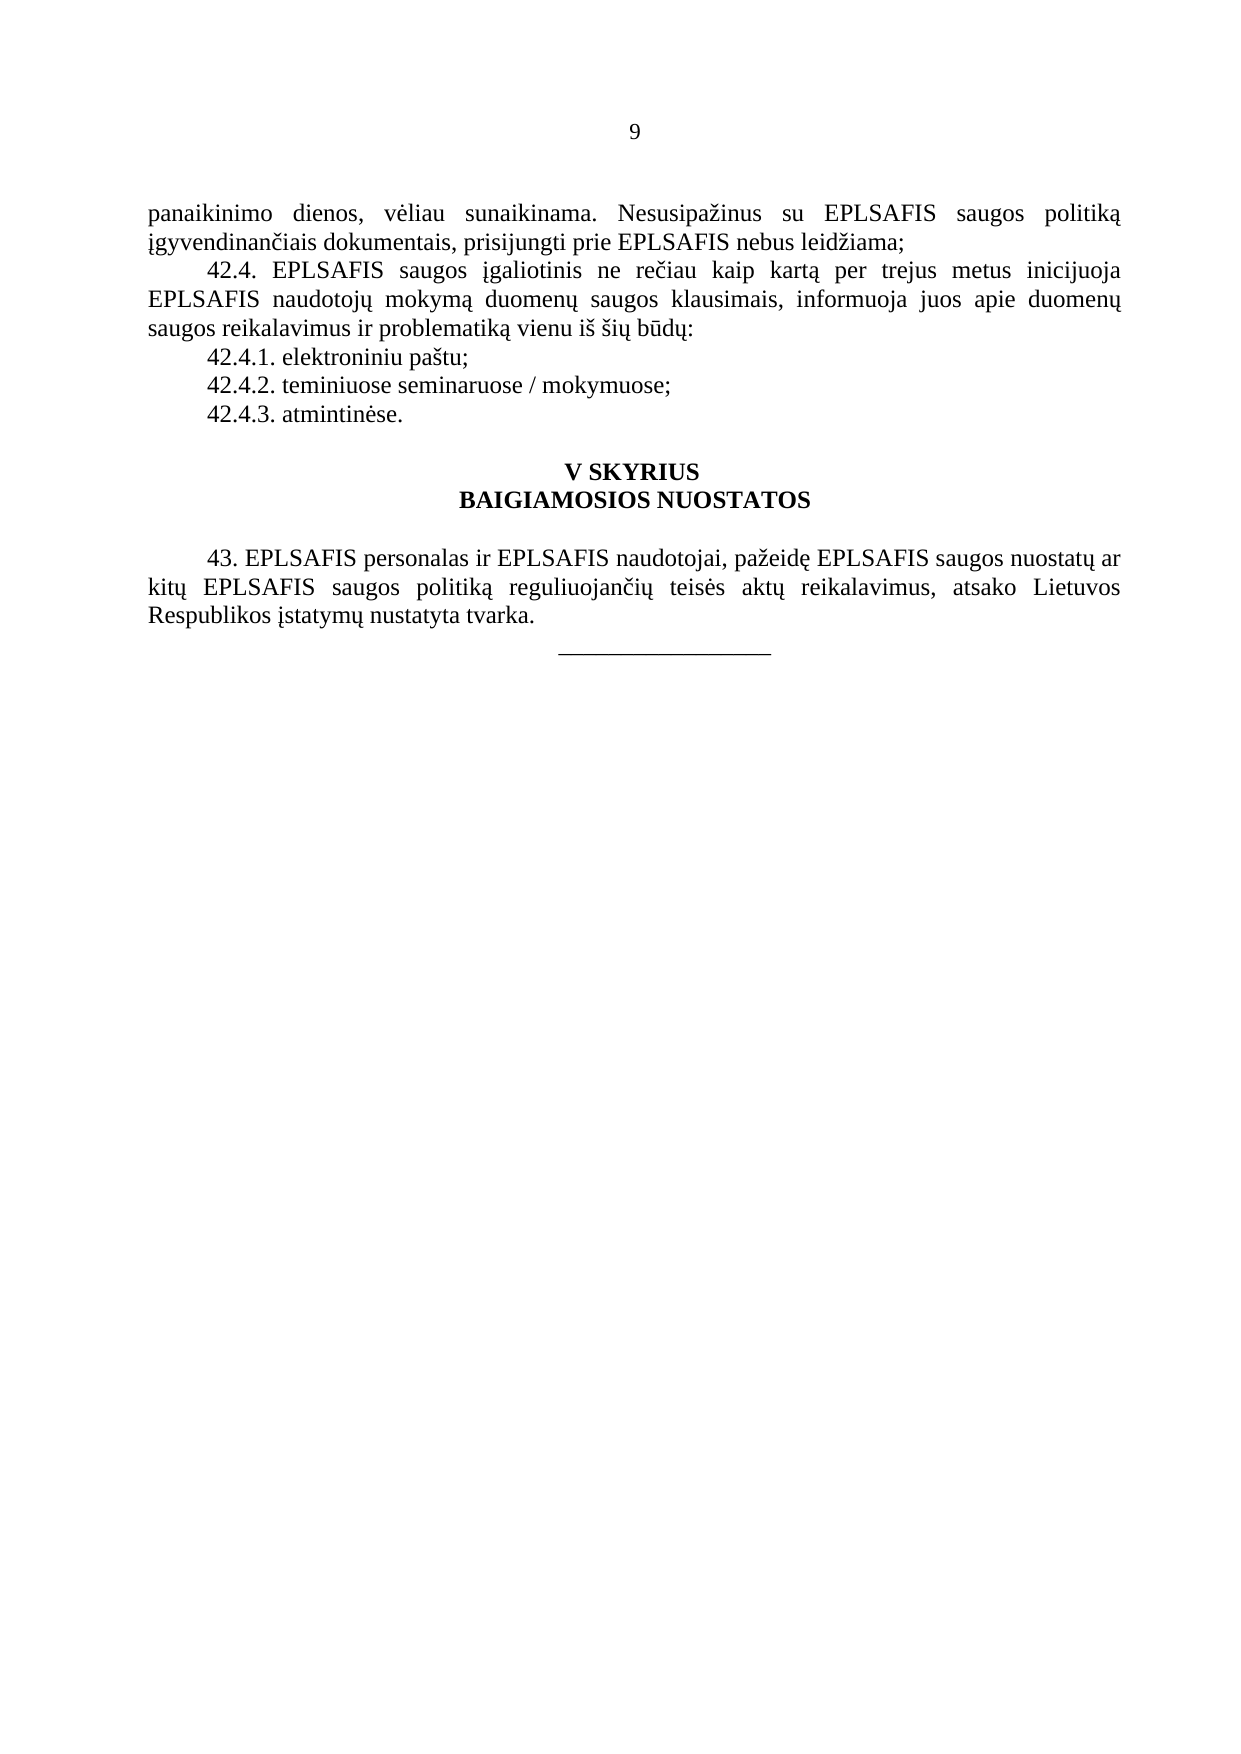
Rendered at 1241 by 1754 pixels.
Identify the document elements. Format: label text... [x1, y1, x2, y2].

text 43. EPLSAFIS personalas ir EPLSAFIS naudotojai, pažeidę EPLSAFIS saugos nuostatų ar kitų EPLSAFIS saugos politiką reguliuojančių teisės aktų reikalavimus, atsako Lietuvos Respublikos įstatymų nustatyta tvarka. [148, 543, 1122, 629]
text panaikinimo dienos, vėliau sunaikinama. Nesusipažinus su EPLSAFIS saugos politiką įgyvendinančiais dokumentais, prisijungti prie EPLSAFIS nebus leidžiama; [148, 198, 1122, 255]
text _________________ [148, 629, 1122, 658]
text 42.4.2. teminiuose seminaruose / mokymuose; [148, 370, 1122, 399]
text 42.4. EPLSAFIS saugos įgaliotinis ne rečiau kaip kartą per trejus metus inicijuoja EPLSAFIS naudotojų mokymą duomenų saugos klausimais, informuoja juos apie duomenų saugos reikalavimus ir problematiką vienu iš šių būdų: [148, 255, 1122, 342]
text 42.4.1. elektroniniu paštu; [148, 342, 1122, 370]
text V SKYRIUS [148, 457, 1122, 485]
text BAIGIAMOSIOS NUOSTATOS [148, 485, 1122, 514]
text 42.4.3. atmintinėse. [148, 399, 1122, 428]
